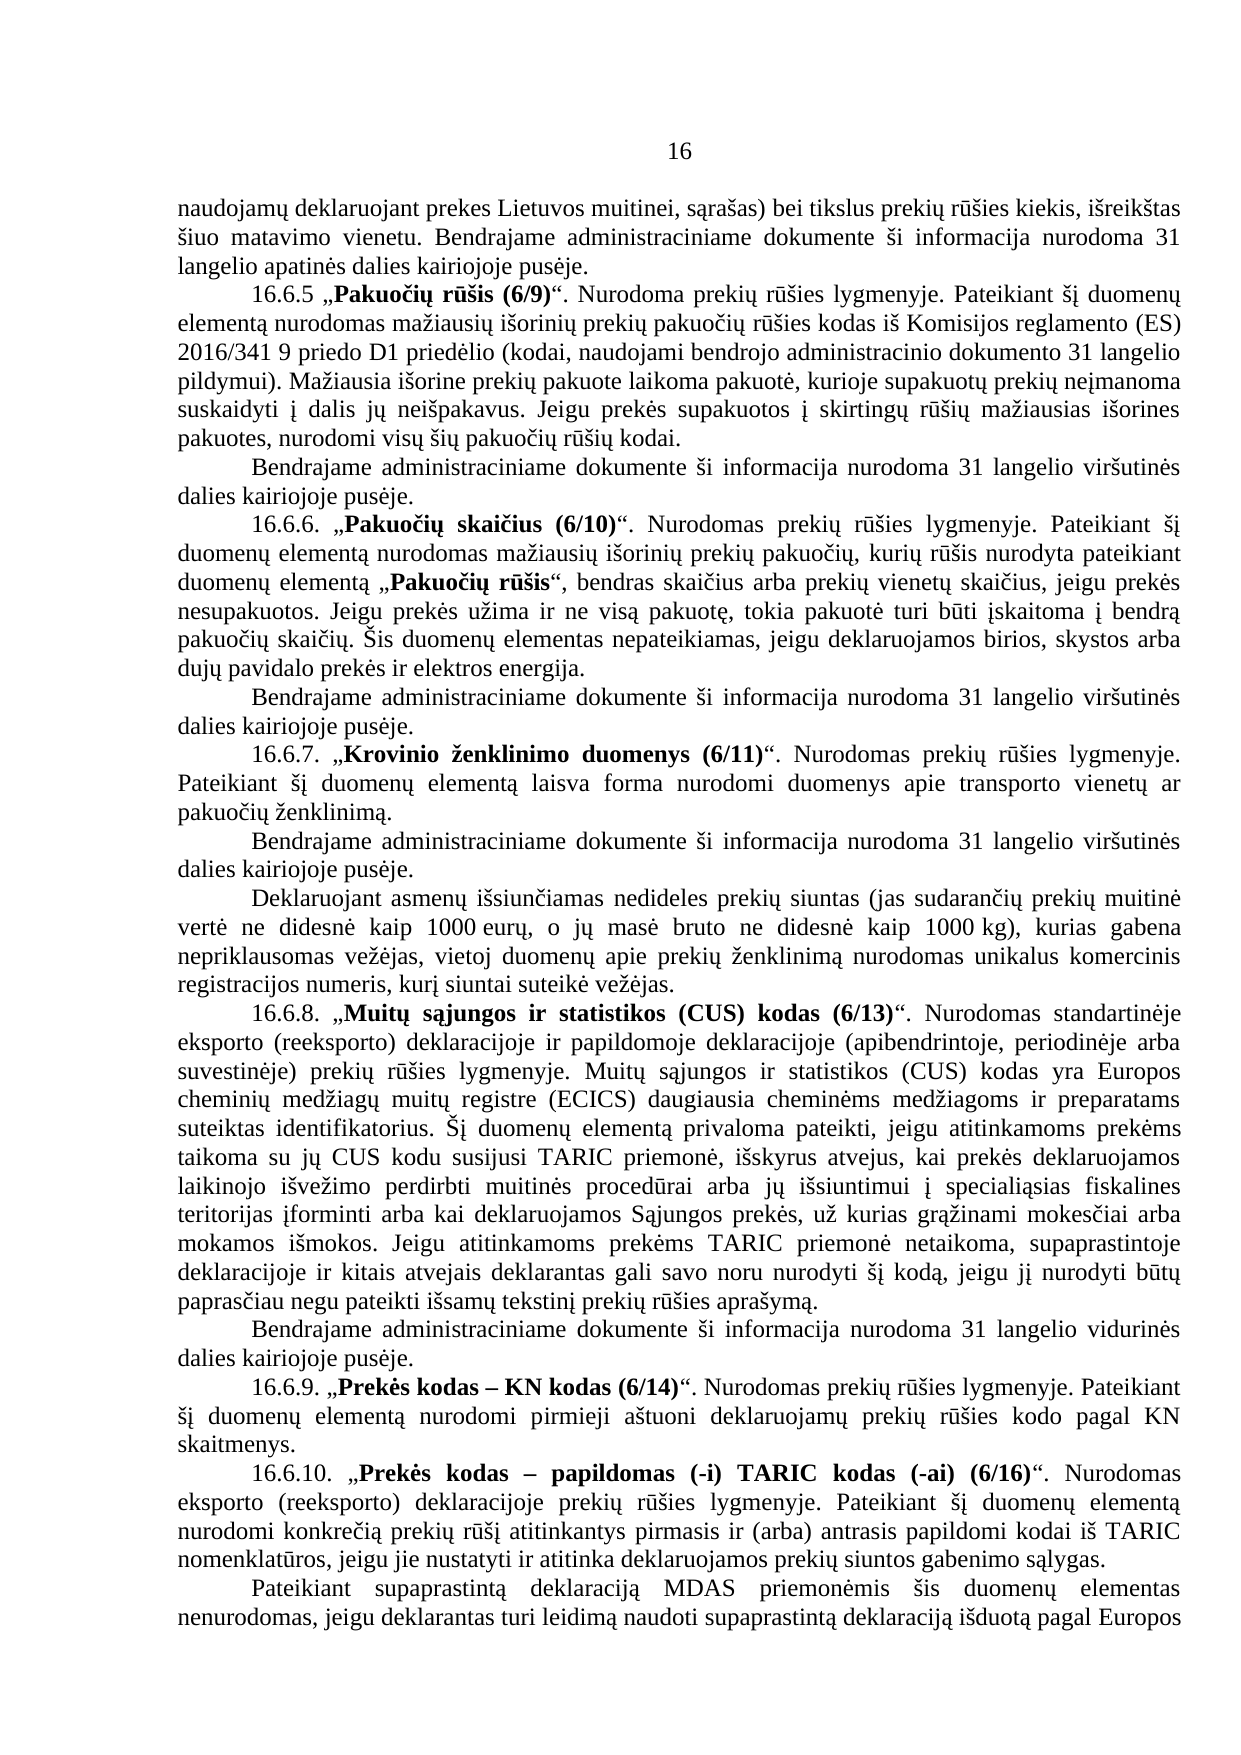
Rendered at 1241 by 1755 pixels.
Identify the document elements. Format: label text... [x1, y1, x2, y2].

text 16.6.6. „Pakuočių skaičius (6/10)“. Nurodomas prekių rūšies lygmenyje. Pateikiant šį duomenų elementą nurodomas mažiausių išorinių prekių pakuočių, kurių rūšis nurodyta pateikiant duomenų elementą „Pakuočių rūšis“, bendras skaičius arba prekių vienetų skaičius, jeigu prekės nesupakuotos. Jeigu prekės užima ir ne visą pakuotę, tokia pakuotė turi būti įskaitoma į bendrą pakuočių skaičių. Šis duomenų elementas nepateikiamas, jeigu deklaruojamos birios, skystos arba dujų pavidalo prekės ir elektros energija. [177, 509, 1181, 682]
text naudojamų deklaruojant prekes Lietuvos muitinei, sąrašas) bei tikslus prekių rūšies kiekis, išreikštas šiuo matavimo vienetu. Bendrajame administraciniame dokumente ši informacija nurodoma 31 langelio apatinės dalies kairiojoje pusėje. [177, 193, 1181, 279]
text 16.6.8. „Muitų sąjungos ir statistikos (CUS) kodas (6/13)“. Nurodomas standartinėje eksporto (reeksporto) deklaracijoje ir papildomoje deklaracijoje (apibendrintoje, periodinėje arba suvestinėje) prekių rūšies lygmenyje. Muitų sąjungos ir statistikos (CUS) kodas yra Europos cheminių medžiagų muitų registre (ECICS) daugiausia cheminėms medžiagoms ir preparatams suteiktas identifikatorius. Šį duomenų elementą privaloma pateikti, jeigu atitinkamoms prekėms taikoma su jų CUS kodu susijusi TARIC priemonė, išskyrus atvejus, kai prekės deklaruojamos laikinojo išvežimo perdirbti muitinės procedūrai arba jų išsiuntimui į specialiąsias fiskalines teritorijas įforminti arba kai deklaruojamos Sąjungos prekės, už kurias grąžinami mokesčiai arba mokamos išmokos. Jeigu atitinkamoms prekėms TARIC priemonė netaikoma, supaprastintoje deklaracijoje ir kitais atvejais deklarantas gali savo noru nurodyti šį kodą, jeigu jį nurodyti būtų paprasčiau negu pateikti išsamų tekstinį prekių rūšies aprašymą. [177, 998, 1181, 1314]
text Bendrajame administraciniame dokumente ši informacija nurodoma 31 langelio viršutinės dalies kairiojoje pusėje. [177, 452, 1181, 509]
text 16.6.10. „Prekės kodas – papildomas (-i) TARIC kodas (-ai) (6/16)“. Nurodomas eksporto (reeksporto) deklaracijoje prekių rūšies lygmenyje. Pateikiant šį duomenų elementą nurodomi konkrečią prekių rūšį atitinkantys pirmasis ir (arba) antrasis papildomi kodai iš TARIC nomenklatūros, jeigu jie nustatyti ir atitinka deklaruojamos prekių siuntos gabenimo sąlygas. [177, 1458, 1181, 1573]
text Pateikiant supaprastintą deklaraciją MDAS priemonėmis šis duomenų elementas nenurodomas, jeigu deklarantas turi leidimą naudoti supaprastintą deklaraciją išduotą pagal Europos [177, 1573, 1181, 1631]
text 16.6.7. „Krovinio ženklinimo duomenys (6/11)“. Nurodomas prekių rūšies lygmenyje. Pateikiant šį duomenų elementą laisva forma nurodomi duomenys apie transporto vienetų ar pakuočių ženklinimą. [177, 739, 1181, 826]
text 16.6.9. „Prekės kodas – KN kodas (6/14)“. Nurodomas prekių rūšies lygmenyje. Pateikiant šį duomenų elementą nurodomi pirmieji aštuoni deklaruojamų prekių rūšies kodo pagal KN skaitmenys. [177, 1372, 1181, 1458]
text Bendrajame administraciniame dokumente ši informacija nurodoma 31 langelio vidurinės dalies kairiojoje pusėje. [177, 1314, 1181, 1372]
text Deklaruojant asmenų išsiunčiamas nedideles prekių siuntas (jas sudarančių prekių muitinė vertė ne didesnė kaip 1000 eurų, o jų masė bruto ne didesnė kaip 1000 kg), kurias gabena nepriklausomas vežėjas, vietoj duomenų apie prekių ženklinimą nurodomas unikalus komercinis registracijos numeris, kurį siuntai suteikė vežėjas. [177, 883, 1181, 998]
text 16.6.5 „Pakuočių rūšis (6/9)“. Nurodoma prekių rūšies lygmenyje. Pateikiant šį duomenų elementą nurodomas mažiausių išorinių prekių pakuočių rūšies kodas iš Komisijos reglamento (ES) 2016/341 9 priedo D1 priedėlio (kodai, naudojami bendrojo administracinio dokumento 31 langelio pildymui). Mažiausia išorine prekių pakuote laikoma pakuotė, kurioje supakuotų prekių neįmanoma suskaidyti į dalis jų neišpakavus. Jeigu prekės supakuotos į skirtingų rūšių mažiausias išorines pakuotes, nurodomi visų šių pakuočių rūšių kodai. [177, 279, 1181, 452]
text Bendrajame administraciniame dokumente ši informacija nurodoma 31 langelio viršutinės dalies kairiojoje pusėje. [177, 826, 1181, 883]
text Bendrajame administraciniame dokumente ši informacija nurodoma 31 langelio viršutinės dalies kairiojoje pusėje. [177, 682, 1181, 739]
